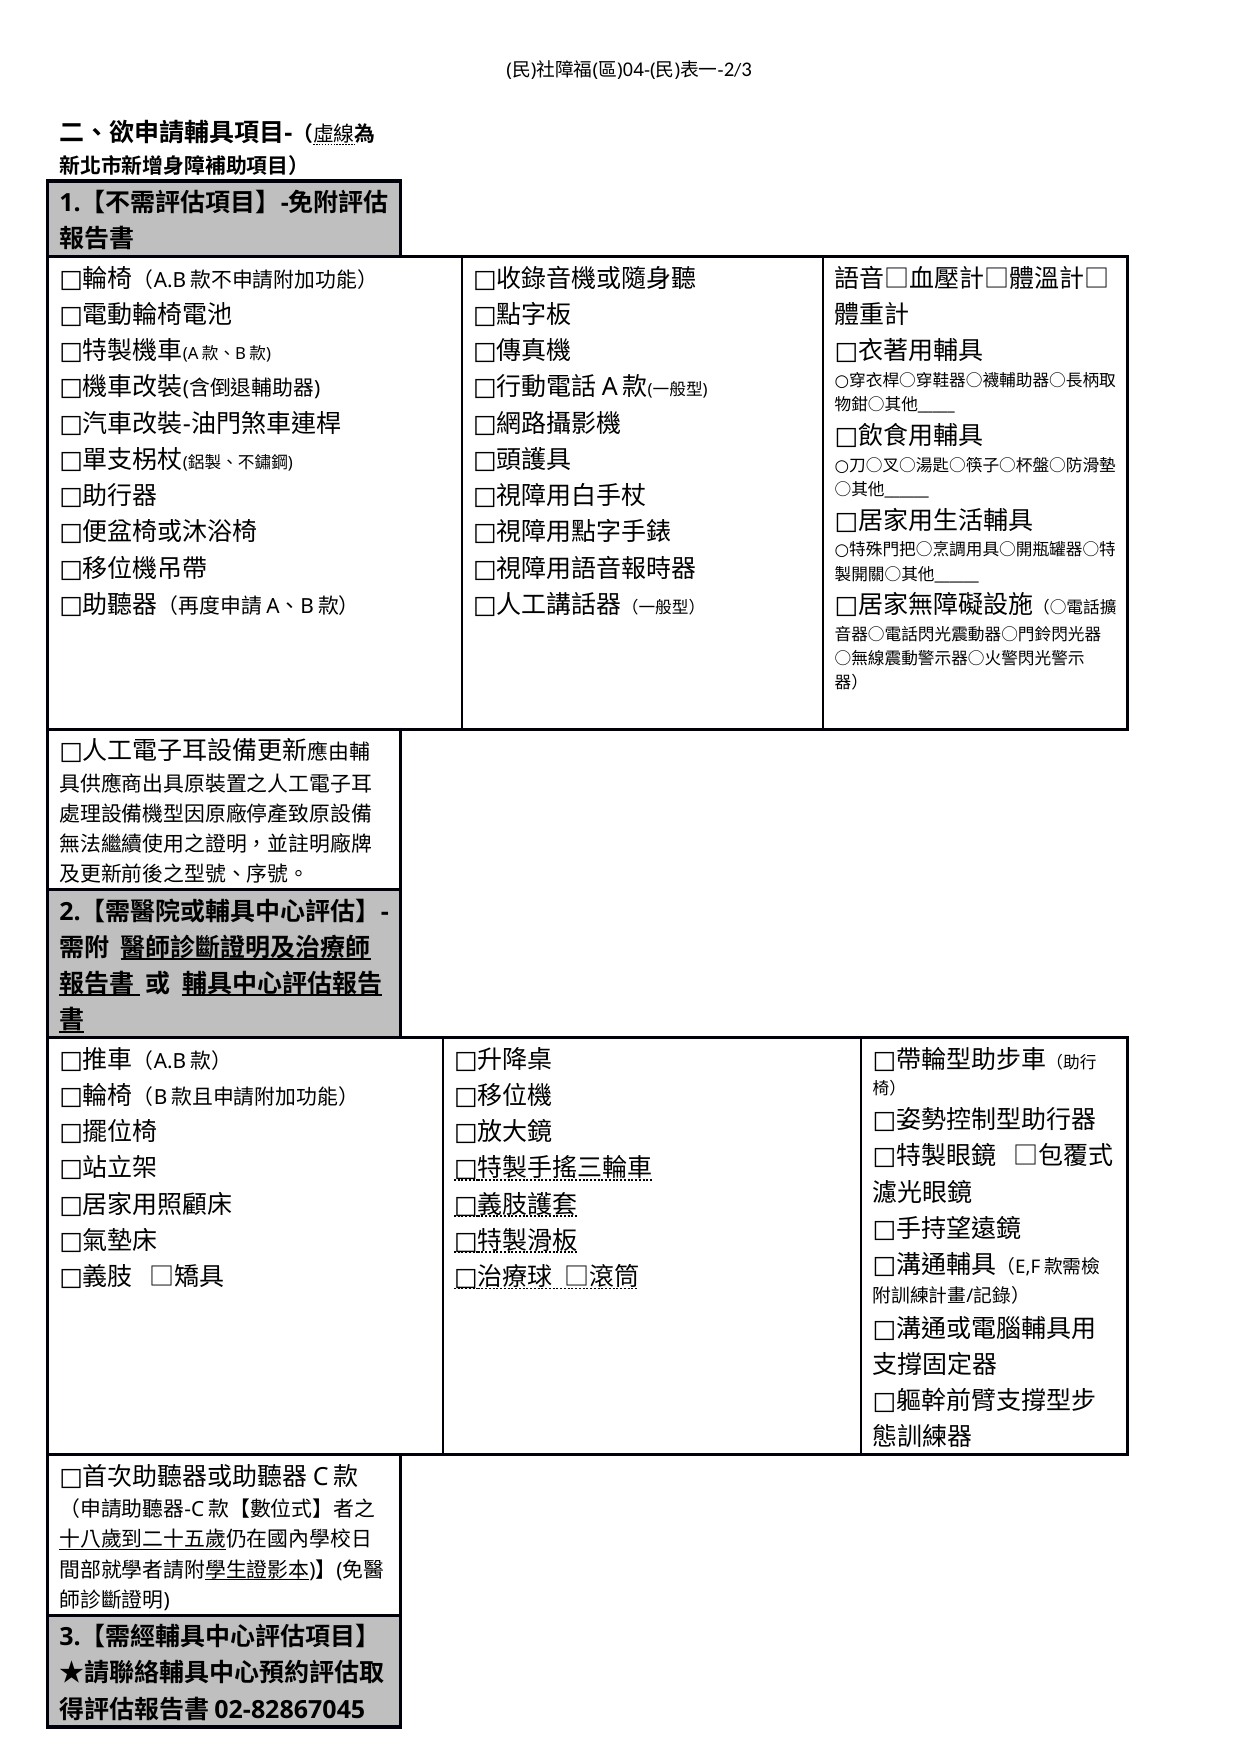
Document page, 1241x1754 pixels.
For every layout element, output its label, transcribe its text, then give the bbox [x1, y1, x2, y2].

table_header [48, 82, 400, 113]
table_cell 1.【不需評估項目】-免附評估報告書 [49, 183, 399, 255]
table_cell □推車（A.B款） □輪椅（B款且申請附加功能） □擺位椅 □站立架 □居家用照顧床 □氣墊床 □義肢 □矯具 [49, 1039, 442, 1453]
table_cell 2.【需醫院或輔具中心評估】-需附 醫師診斷證明及治療師報告書 或 輔具中心評估報告書 [49, 891, 399, 1036]
table_cell 二、欲申請輔具項目-（虛線為新北市新增身障補助項目） [48, 113, 400, 179]
text (民)社障福(區)04-(民)表一-1/2 [59, 55, 1199, 82]
table_cell 語音□血壓計□體溫計□體重計 □衣著用輔具 ○穿衣桿○穿鞋器○襪輔助器○長柄取物鉗○其他_____ □飲食用輔具 ○刀○叉○湯匙○筷子○杯盤○防滑墊○其他______ □居家用生活輔具 ○特殊門把○烹調用具○開瓶罐器○特製開關○其他______ □居家無障礙設施（○電話擴音器○電話閃光震動器○門鈴閃光器○無線震動警示器○火警閃光警示器） [824, 258, 1126, 728]
table_cell 3.【需經輔具中心評估項目】 ★請聯絡輔具中心預約評估取得評估報告書02-82867045 [49, 1617, 399, 1725]
table_cell □人工電子耳設備更新應由輔具供應商出具原裝置之人工電子耳處理設備機型因原廠停產致原設備無法繼續使用之證明，並註明廠牌及更新前後之型號、序號。 [49, 731, 399, 888]
table_cell □首次助聽器或助聽器C款（申請助聽器-C款【數位式】者之十八歲到二十五歲仍在國內學校日間部就學者請附學生證影本)】(免醫師診斷證明) [49, 1456, 399, 1613]
table_cell □收錄音機或隨身聽 □點字板 □傳真機 □行動電話A款(一般型) □網路攝影機 □頭護具 □視障用白手杖 □視障用點字手錶 □視障用語音報時器 □人工講話器（一般型） [463, 258, 822, 728]
table_cell □升降桌 □移位機 □放大鏡 □特製手搖三輪車 □義肢護套 □特製滑板 □治療球 □滾筒 [444, 1039, 860, 1453]
table_cell □帶輪型助步車（助行椅） □姿勢控制型助行器 □特製眼鏡 □包覆式濾光眼鏡 □手持望遠鏡 □溝通輔具（E,F款需檢附訓練計畫/記錄） □溝通或電腦輔具用支撐固定器 □軀幹前臂支撐型步態訓練器 [862, 1039, 1126, 1453]
table_cell □輪椅（A.B款不申請附加功能） □電動輪椅電池 □特製機車(A款、B款) □機車改裝(含倒退輔助器) □汽車改裝-油門煞車連桿 □單支柺杖(鋁製、不鏽鋼) □助行器 □便盆椅或沐浴椅 □移位機吊帶 □助聽器（再度申請A、B款） [49, 258, 461, 728]
